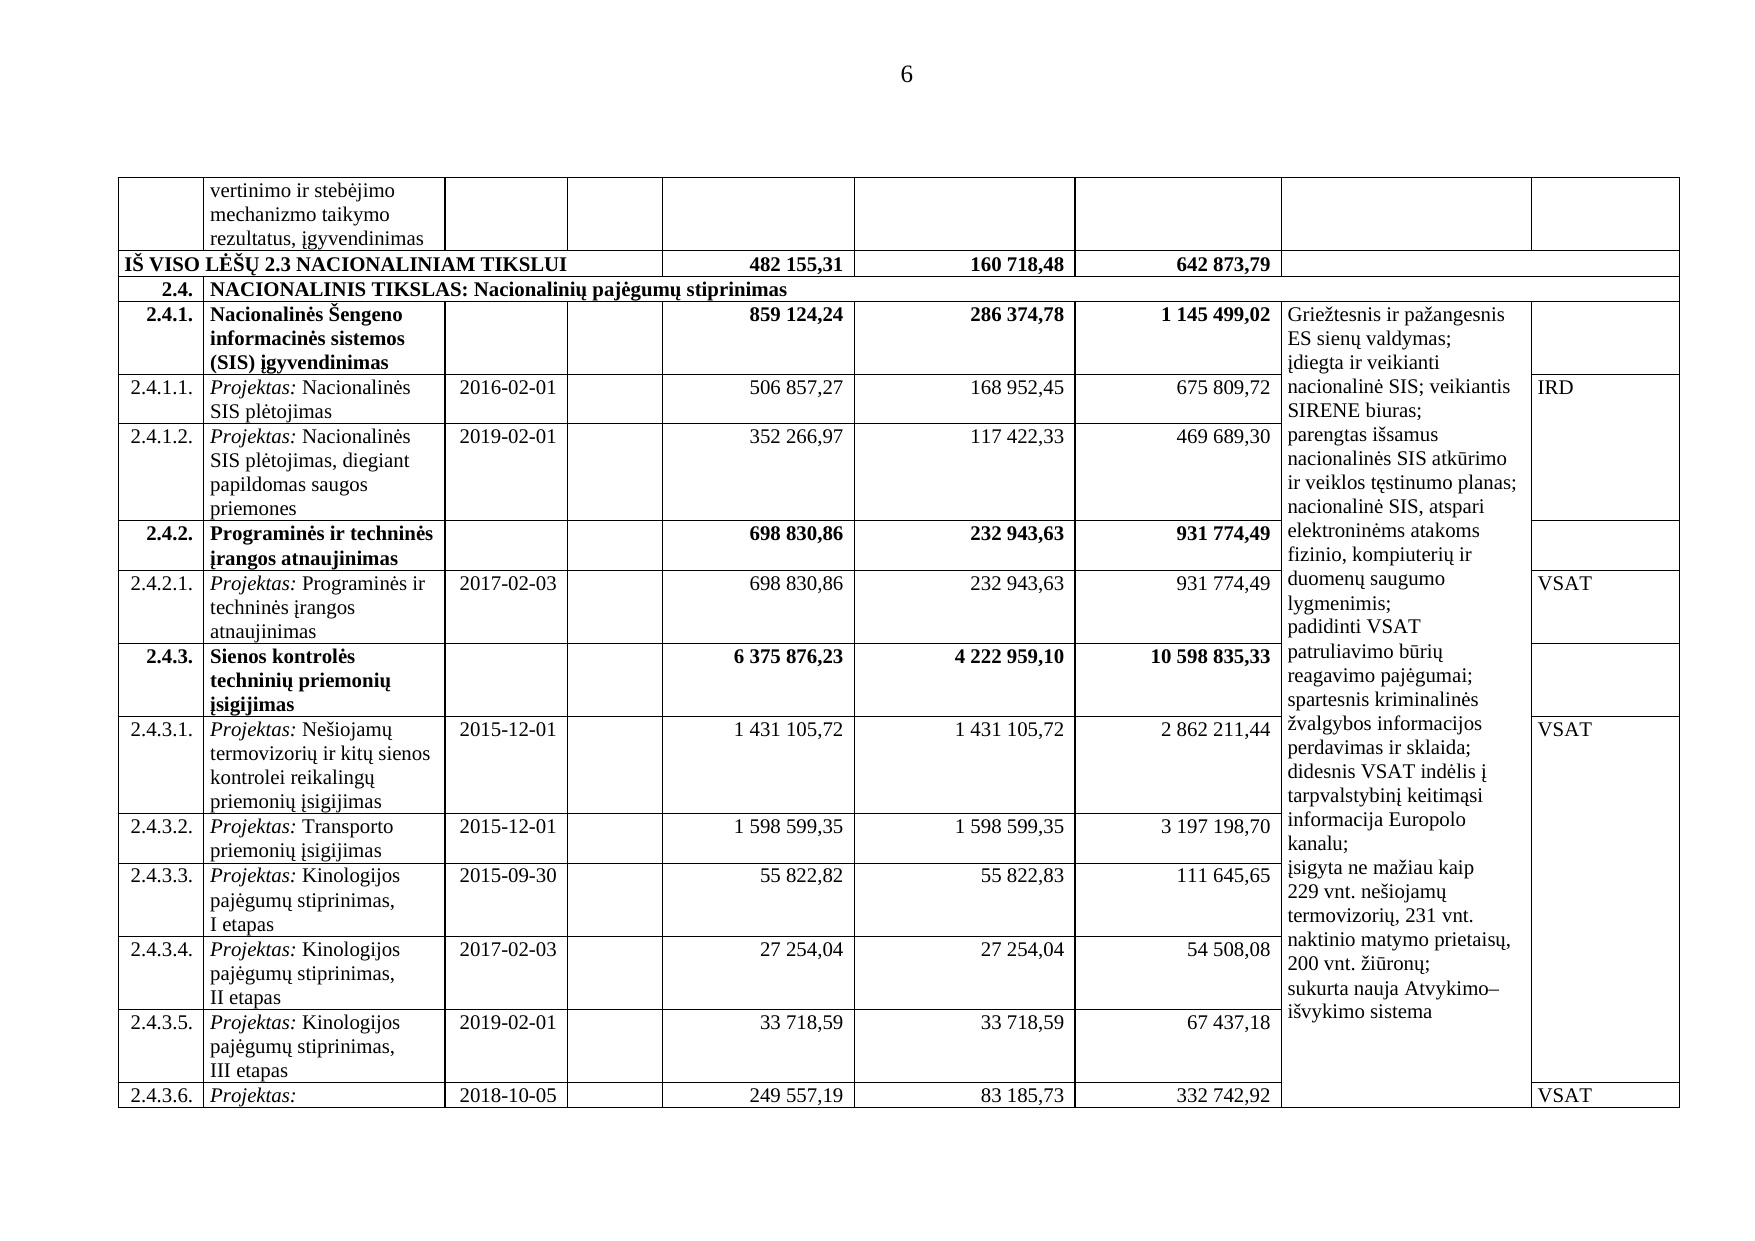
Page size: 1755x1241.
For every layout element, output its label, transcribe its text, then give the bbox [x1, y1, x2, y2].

table_cell 232 943,63 [855, 521, 1074, 569]
table_cell [568, 717, 662, 813]
table_cell [1282, 178, 1531, 250]
table_cell [446, 521, 567, 569]
table_cell 2.4. [119, 277, 203, 301]
table_cell 931 774,49 [1076, 571, 1281, 643]
table_cell 160 718,48 [855, 251, 1074, 276]
table_cell Projektas: Nešiojamų termovizorių ir kitų sienos kontrolei reikalingų priemonių įsigijimas [204, 717, 444, 813]
table_cell 2019-02-01 [446, 1010, 567, 1082]
table_cell Projektas: Programinės ir techninės įrangos atnaujinimas [204, 571, 444, 643]
table_cell 675 809,72 [1076, 375, 1281, 423]
table_cell 2.4.1.2. [119, 424, 203, 520]
table_cell 482 155,31 [663, 251, 854, 276]
table_cell 4 222 959,10 [855, 644, 1074, 716]
table_cell NACIONALINIS TIKSLAS: Nacionalinių pajėgumų stiprinimas [204, 277, 1679, 301]
table_cell 469 689,30 [1076, 424, 1281, 520]
table_cell 249 557,19 [663, 1083, 854, 1107]
table_cell 2 862 211,44 [1076, 717, 1281, 813]
table_cell 111 645,65 [1076, 864, 1281, 936]
table_cell [1282, 251, 1679, 276]
table_cell 67 437,18 [1076, 1010, 1281, 1082]
table_cell [1532, 521, 1679, 569]
table_cell vertinimo ir stebėjimo mechanizmo taikymo rezultatus, įgyvendinimas [204, 178, 444, 250]
table_cell 2.4.3.3. [119, 864, 203, 936]
table_cell 2.4.3. [119, 644, 203, 716]
table_cell [663, 178, 854, 250]
table_cell [1532, 302, 1679, 374]
table_cell [568, 178, 662, 250]
table_cell [1532, 644, 1679, 716]
table_cell 2019-02-01 [446, 424, 567, 520]
table_cell 859 124,24 [663, 302, 854, 374]
table_cell 2.4.3.6. [119, 1083, 203, 1107]
table_cell 2.4.3.4. [119, 937, 203, 1009]
table_cell [568, 521, 662, 569]
table_cell 1 431 105,72 [663, 717, 854, 813]
table_cell Projektas: Kinologijos pajėgumų stiprinimas, II etapas [204, 937, 444, 1009]
table_cell 2.4.3.5. [119, 1010, 203, 1082]
table_cell Projektas: Nacionalinės SIS plėtojimas, diegiant papildomas saugos priemones [204, 424, 444, 520]
table_cell 3 197 198,70 [1076, 814, 1281, 862]
table_cell VSAT [1532, 1083, 1679, 1107]
table_cell [568, 1083, 662, 1107]
table_cell [446, 644, 567, 716]
table_cell 54 508,08 [1076, 937, 1281, 1009]
table_cell 33 718,59 [663, 1010, 854, 1082]
table_cell [568, 644, 662, 716]
table_cell VSAT [1532, 717, 1679, 1082]
table_cell 931 774,49 [1076, 521, 1281, 569]
table_cell 2.4.1. [119, 302, 203, 374]
table_cell [568, 937, 662, 1009]
table_cell Projektas: Kinologijos pajėgumų stiprinimas, III etapas [204, 1010, 444, 1082]
table_cell [1532, 178, 1679, 250]
table_cell 2.4.3.1. [119, 717, 203, 813]
table_cell 1 598 599,35 [663, 814, 854, 862]
table_cell 1 598 599,35 [855, 814, 1074, 862]
table_cell 1 431 105,72 [855, 717, 1074, 813]
table_cell [568, 375, 662, 423]
table_cell [1076, 178, 1281, 250]
table_cell 2.4.2. [119, 521, 203, 569]
table_cell 286 374,78 [855, 302, 1074, 374]
table_cell Programinės ir techninės įrangos atnaujinimas [204, 521, 444, 569]
table_cell Projektas: Transporto priemonių įsigijimas [204, 814, 444, 862]
table_cell Projektas: [204, 1083, 444, 1107]
table_cell [568, 814, 662, 862]
table_cell IRD [1532, 375, 1679, 520]
table_cell 117 422,33 [855, 424, 1074, 520]
table_cell 2015-09-30 [446, 864, 567, 936]
table_cell 2017-02-03 [446, 571, 567, 643]
table_cell 2.4.3.2. [119, 814, 203, 862]
table_cell 27 254,04 [855, 937, 1074, 1009]
table_cell [568, 1010, 662, 1082]
table_cell [119, 178, 203, 250]
table_cell 2016-02-01 [446, 375, 567, 423]
table_cell 506 857,27 [663, 375, 854, 423]
table_cell 168 952,45 [855, 375, 1074, 423]
table_cell VSAT [1532, 571, 1679, 643]
table_cell 1 145 499,02 [1076, 302, 1281, 374]
table_cell [855, 178, 1074, 250]
table_cell 10 598 835,33 [1076, 644, 1281, 716]
table_cell 698 830,86 [663, 571, 854, 643]
table_cell 2015-12-01 [446, 814, 567, 862]
table_cell Nacionalinės Šengeno informacinės sistemos (SIS) įgyvendinimas [204, 302, 444, 374]
table_cell Projektas: Nacionalinės SIS plėtojimas [204, 375, 444, 423]
table_cell 6 375 876,23 [663, 644, 854, 716]
table_cell Sienos kontrolės techninių priemonių įsigijimas [204, 644, 444, 716]
table_cell 2015-12-01 [446, 717, 567, 813]
table_cell IŠ VISO LĖŠŲ 2.3 NACIONALINIAM TIKSLUI [119, 251, 662, 276]
table_cell [446, 302, 567, 374]
table_cell 55 822,83 [855, 864, 1074, 936]
table_cell 332 742,92 [1076, 1083, 1281, 1107]
table_cell 2018-10-05 [446, 1083, 567, 1107]
table_cell 352 266,97 [663, 424, 854, 520]
table_cell 2017-02-03 [446, 937, 567, 1009]
table_cell Projektas: Kinologijos pajėgumų stiprinimas, I etapas [204, 864, 444, 936]
table_cell 2.4.1.1. [119, 375, 203, 423]
table_cell 83 185,73 [855, 1083, 1074, 1107]
table_cell 55 822,82 [663, 864, 854, 936]
table_cell [446, 178, 567, 250]
table_cell [568, 571, 662, 643]
table_cell 2.4.2.1. [119, 571, 203, 643]
table_cell 698 830,86 [663, 521, 854, 569]
table_cell Griežtesnis ir pažangesnis ES sienų valdymas; įdiegta ir veikianti nacionalinė SIS; veikiantis SIRENE biuras; parengtas išsamus nacionalinės SIS atkūrimo ir veiklos tęstinumo planas; nacionalinė SIS, atspari elektroninėms atakoms fizinio, kompiuterių ir duomenų saugumo lygmenimis; padidinti VSAT patruliavimo būrių reagavimo pajėgumai; spartesnis kriminalinės žvalgybos informacijos perdavimas ir sklaida; didesnis VSAT indėlis į tarpvalstybinį keitimąsi informacija Europolo kanalu; įsigyta ne mažiau kaip 229 vnt. nešiojamų termovizorių, 231 vnt. naktinio matymo prietaisų, 200 vnt. žiūronų; sukurta nauja Atvykimo–išvykimo sistema [1282, 302, 1531, 1107]
table_cell 33 718,59 [855, 1010, 1074, 1082]
table_cell [568, 302, 662, 374]
table_cell [568, 864, 662, 936]
table_cell 27 254,04 [663, 937, 854, 1009]
table_cell [568, 424, 662, 520]
table_cell 642 873,79 [1076, 251, 1281, 276]
table_cell 232 943,63 [855, 571, 1074, 643]
